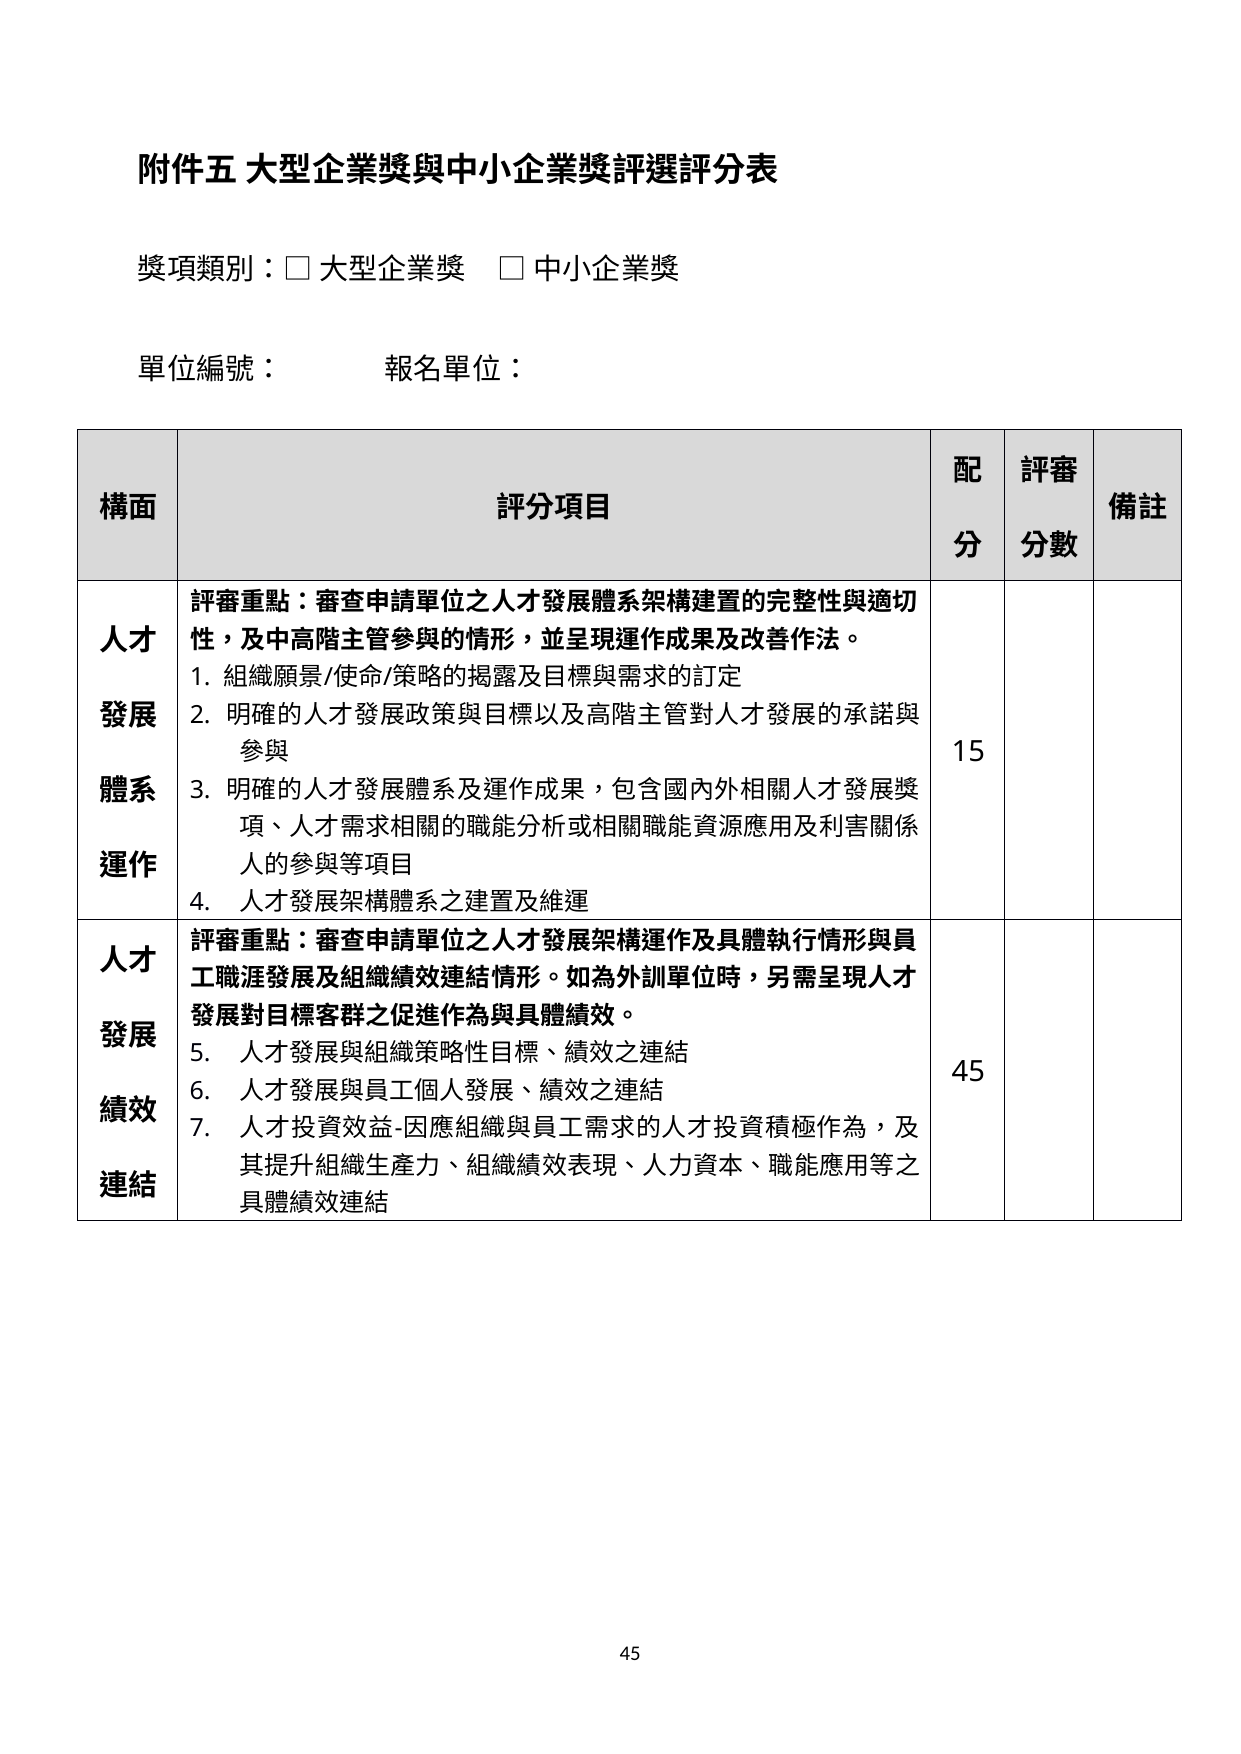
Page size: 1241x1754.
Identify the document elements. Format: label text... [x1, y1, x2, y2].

table_cell [1094, 581, 1181, 919]
table_cell 15 [931, 581, 1004, 919]
table_header 評審分數 [1005, 430, 1093, 580]
table_header 配分 [931, 430, 1004, 580]
table_cell 45 [931, 920, 1004, 1220]
text 獎項類別：□ 大型企業獎 □ 中小企業獎 [138, 229, 1122, 304]
table_cell 人才發展體系運作 [78, 581, 177, 919]
table_header 評分項目 [178, 430, 930, 580]
table_cell 評審重點：審查申請單位之人才發展架構運作及具體執行情形與員工職涯發展及組織績效連結情形。如為外訓單位時，另需呈現人才發展對目標客群之促進作為與具體績效。 人才發展與組織策略性目標、績效之連結 人才發展與員工個人發展、績效之連結 人才投資效益-因應組織與員工需求的人才投資積極作為，及其提升組織生產力、組織績效表現、人力資本、職能應用等之具體績效連結 [178, 920, 930, 1220]
table_header 構面 [78, 430, 177, 580]
table_header 備註 [1094, 430, 1181, 580]
text 單位編號： 報名單位： [138, 329, 1122, 404]
table_cell [1094, 920, 1181, 1220]
table_cell [1005, 581, 1093, 919]
subtitle 附件五 大型企業獎與中小企業獎評選評分表 [138, 129, 1122, 204]
table_cell 評審重點：審查申請單位之人才發展體系架構建置的完整性與適切性，及中高階主管參與的情形，並呈現運作成果及改善作法。 1. 組織願景/使命/策略的揭露及目標與需求的訂定 2. 明確的人才發展政策與目標以及高階主管對人才發展的承諾與參與 3. 明確的人才發展體系及運作成果，包含國內外相關人才發展獎項、人才需求相關的職能分析或相關職能資源應用及利害關係人的參與等項目 人才發展架構體系之建置及維運 [178, 581, 930, 919]
table_cell [1005, 920, 1093, 1220]
table_cell 人才發展績效連結 [78, 920, 177, 1220]
